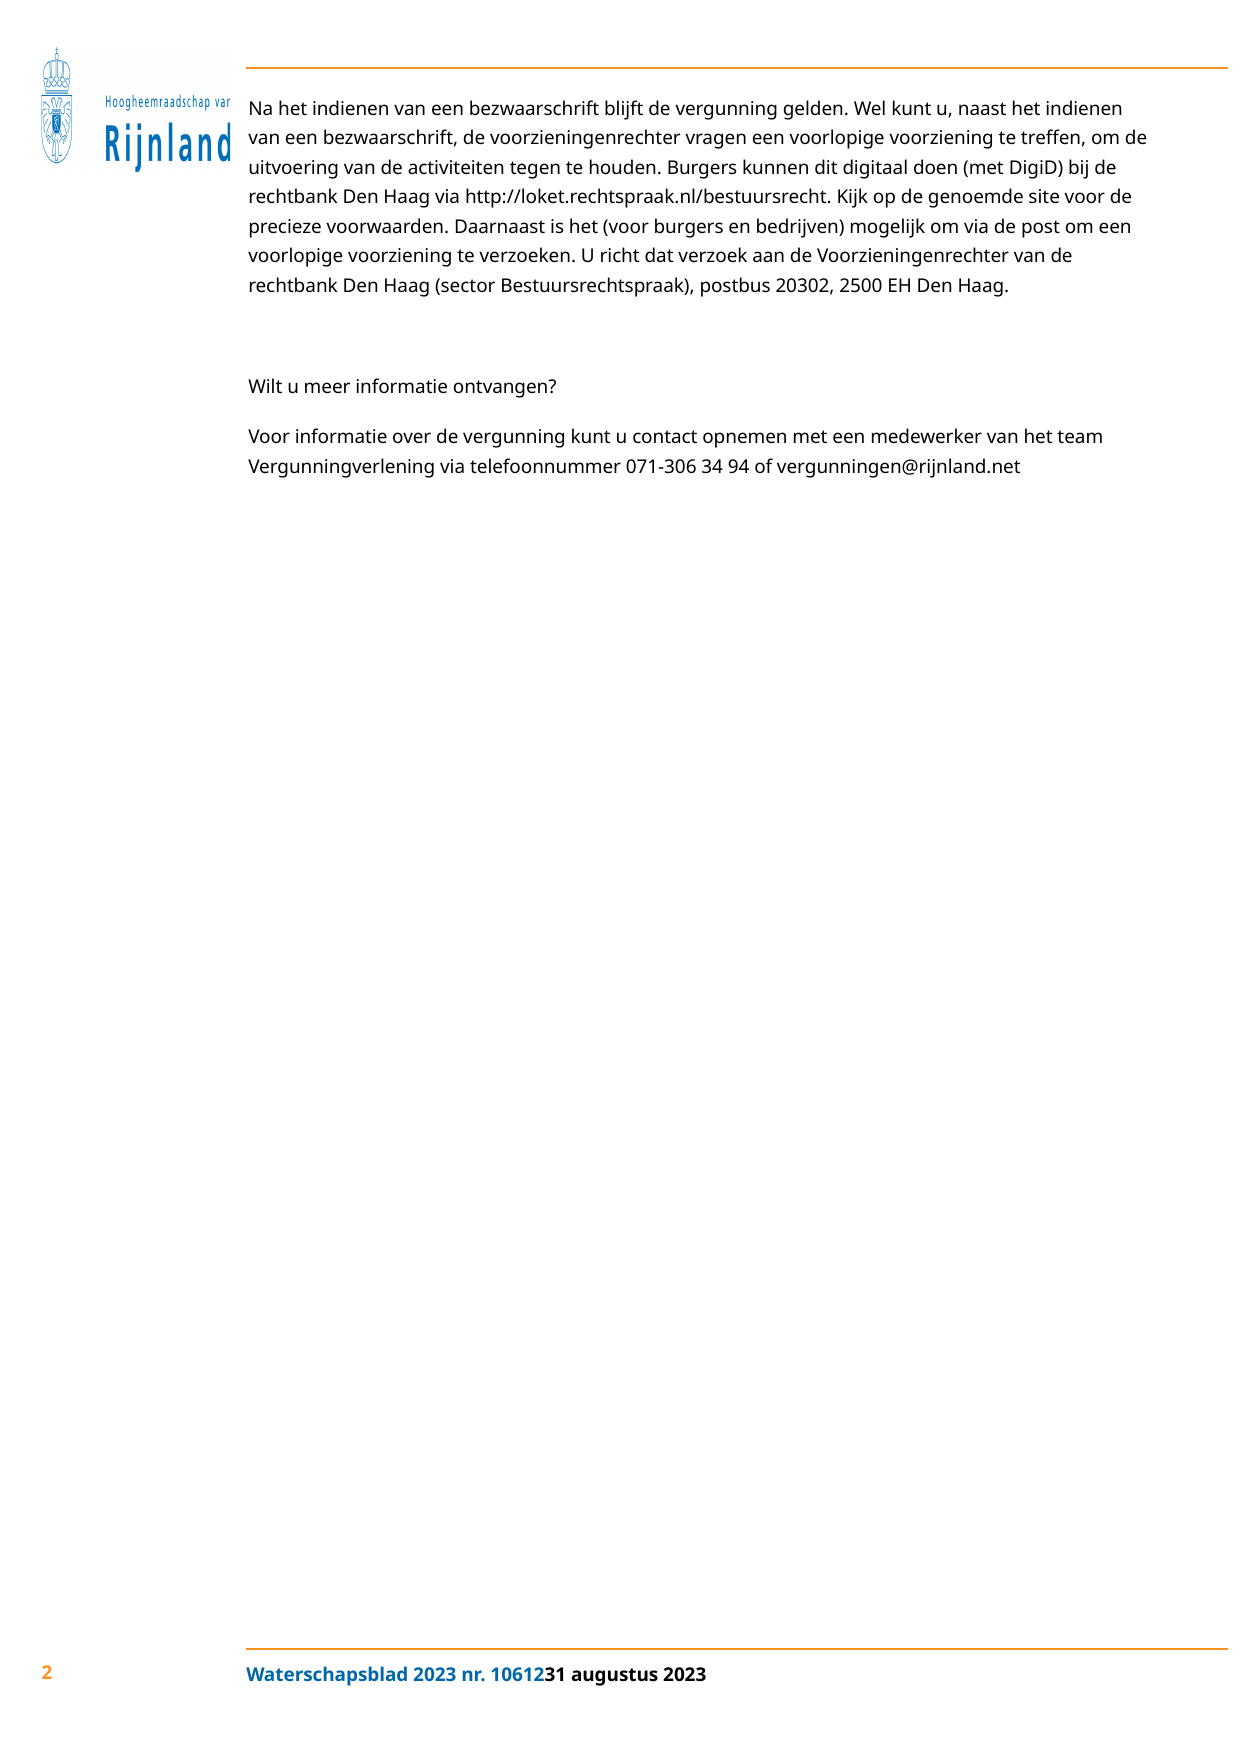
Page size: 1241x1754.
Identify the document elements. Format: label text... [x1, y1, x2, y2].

picture [41, 47, 231, 172]
text Na het indienen van een bezwaarschrift blijft de vergunning gelden. Wel kunt u, naast het indienen van een bezwaarschrift, de voorzieningenrechter vragen een voorlopige voorziening te treffen, om de uitvoering van de activiteiten tegen te houden. Burgers kunnen dit digitaal doen (met DigiD) bij de rechtbank Den Haag via http://loket.rechtspraak.nl/bestuursrecht. Kijk op de genoemde site voor de precieze voorwaarden. Daarnaast is het (voor burgers en bedrijven) mogelijk om via de post om een voorlopige voorziening te verzoeken. U richt dat verzoek aan de Voorzieningenrechter van de rechtbank Den Haag (sector Bestuursrechtspraak), postbus 20302, 2500 EH Den Haag. [248, 95, 1152, 298]
text Wilt u meer informatie ontvangen? [248, 373, 1152, 399]
text Voor informatie over de vergunning kunt u contact opnemen met een medewerker van het team Vergunningverlening via telefoonnummer 071-306 34 94 of vergunningen@rijnland.net [248, 423, 1152, 479]
